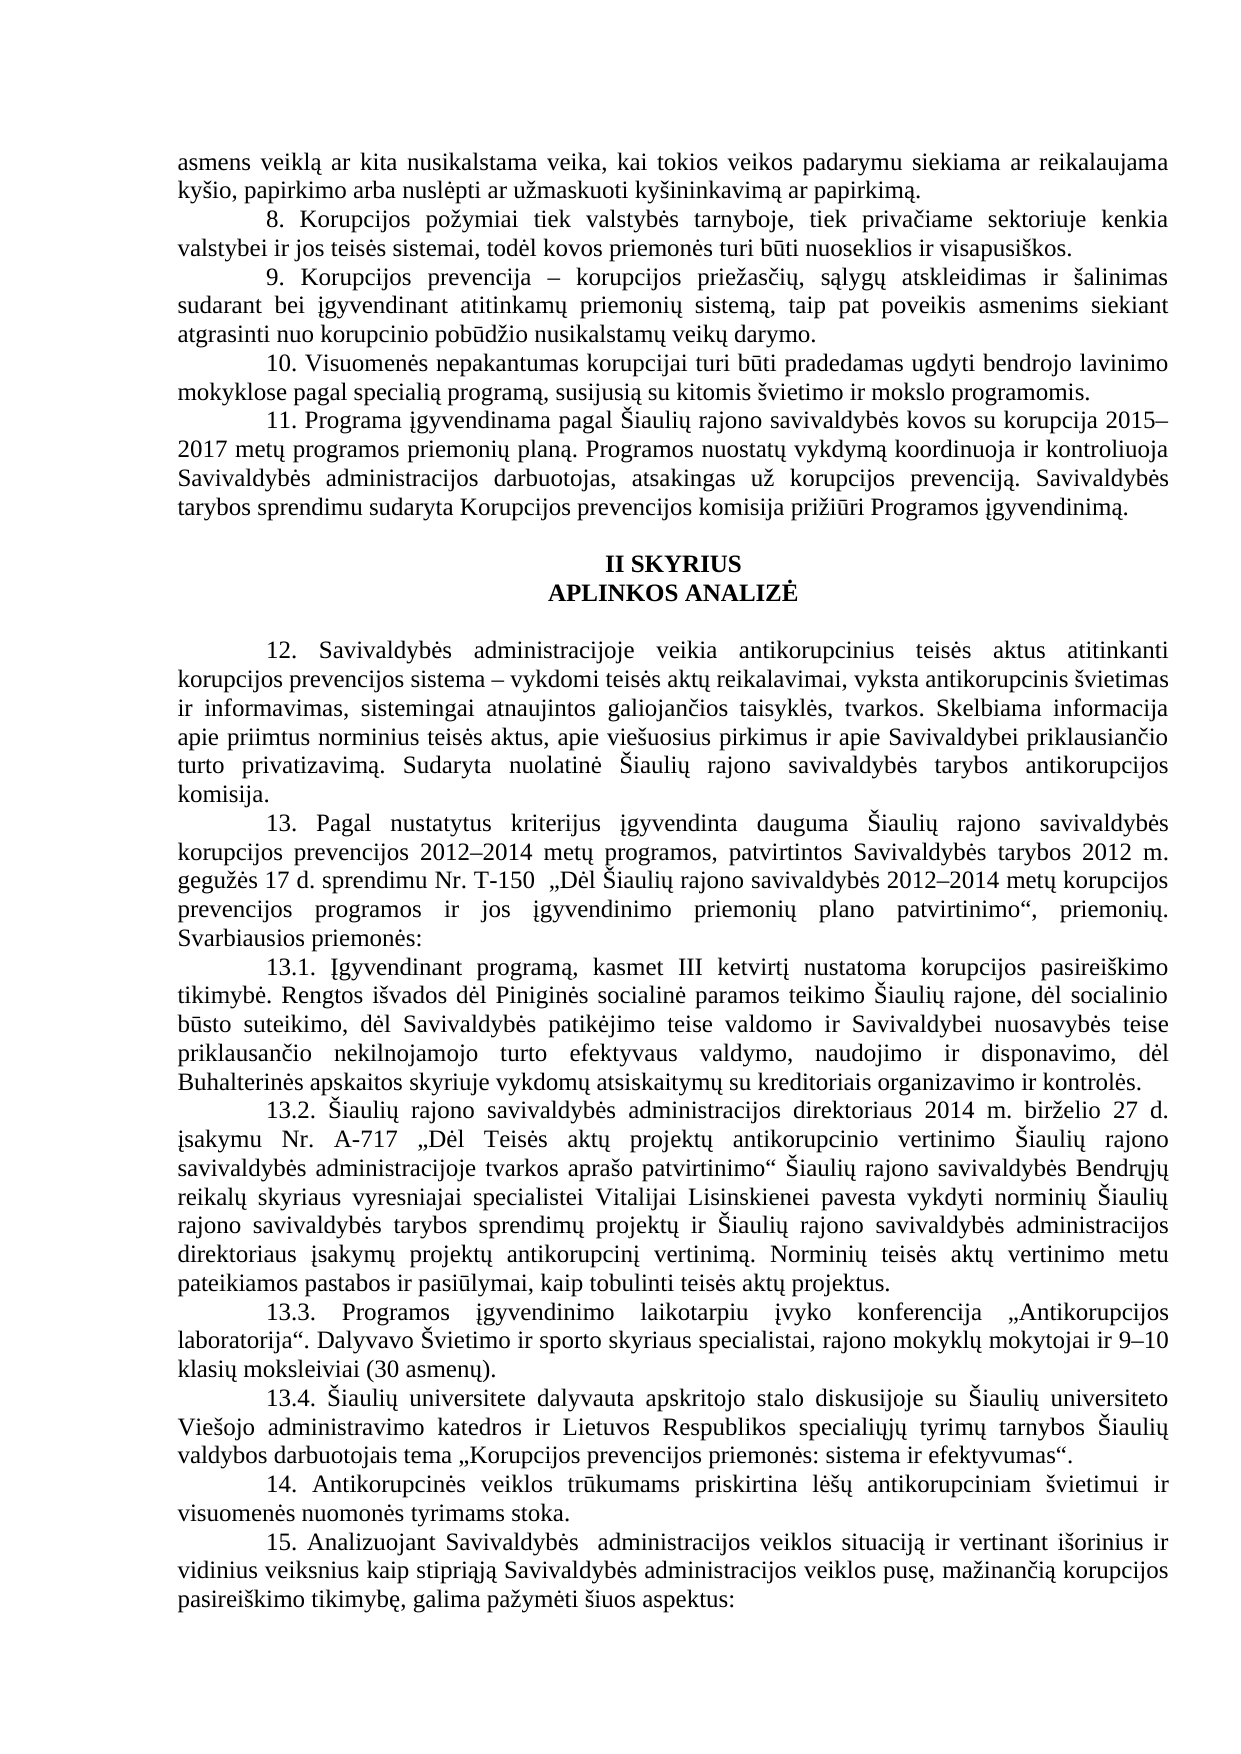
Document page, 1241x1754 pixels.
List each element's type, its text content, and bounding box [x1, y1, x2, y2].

text APLINKOS ANALIZĖ [177, 578, 1169, 607]
text 15. Analizuojant Savivaldybės administracijos veiklos situaciją ir vertinant išorinius ir vidinius veiksnius kaip stipriąją Savivaldybės administracijos veiklos pusę, mažinančią korupcijos pasireiškimo tikimybę, galima pažymėti šiuos aspektus: [177, 1527, 1169, 1613]
text 9. Korupcijos prevencija – korupcijos priežasčių, sąlygų atskleidimas ir šalinimas sudarant bei įgyvendinant atitinkamų priemonių sistemą, taip pat poveikis asmenims siekiant atgrasinti nuo korupcinio pobūdžio nusikalstamų veikų darymo. [177, 262, 1169, 348]
text 14. Antikorupcinės veiklos trūkumams priskirtina lėšų antikorupciniam švietimui ir visuomenės nuomonės tyrimams stoka. [177, 1469, 1169, 1527]
text 12. Savivaldybės administracijoje veikia antikorupcinius teisės aktus atitinkanti korupcijos prevencijos sistema – vykdomi teisės aktų reikalavimai, vyksta antikorupcinis švietimas ir informavimas, sistemingai atnaujintos galiojančios taisyklės, tvarkos. Skelbiama informacija apie priimtus norminius teisės aktus, apie viešuosius pirkimus ir apie Savivaldybei priklausiančio turto privatizavimą. Sudaryta nuolatinė Šiaulių rajono savivaldybės tarybos antikorupcijos komisija. [177, 636, 1169, 808]
text asmens veiklą ar kita nusikalstama veika, kai tokios veikos padarymu siekiama ar reikalaujama kyšio, papirkimo arba nuslėpti ar užmaskuoti kyšininkavimą ar papirkimą. [177, 147, 1169, 204]
text 13. Pagal nustatytus kriterijus įgyvendinta dauguma Šiaulių rajono savivaldybės korupcijos prevencijos 2012–2014 metų programos, patvirtintos Savivaldybės tarybos 2012 m. gegužės 17 d. sprendimu Nr. T-150 „Dėl Šiaulių rajono savivaldybės 2012–2014 metų korupcijos prevencijos programos ir jos įgyvendinimo priemonių plano patvirtinimo“, priemonių. Svarbiausios priemonės: [177, 808, 1169, 952]
text 10. Visuomenės nepakantumas korupcijai turi būti pradedamas ugdyti bendrojo lavinimo mokyklose pagal specialią programą, susijusią su kitomis švietimo ir mokslo programomis. [177, 348, 1169, 406]
text 13.2. Šiaulių rajono savivaldybės administracijos direktoriaus 2014 m. birželio 27 d. įsakymu Nr. A-717 „Dėl Teisės aktų projektų antikorupcinio vertinimo Šiaulių rajono savivaldybės administracijoje tvarkos aprašo patvirtinimo“ Šiaulių rajono savivaldybės Bendrųjų reikalų skyriaus vyresniajai specialistei Vitalijai Lisinskienei pavesta vykdyti norminių Šiaulių rajono savivaldybės tarybos sprendimų projektų ir Šiaulių rajono savivaldybės administracijos direktoriaus įsakymų projektų antikorupcinį vertinimą. Norminių teisės aktų vertinimo metu pateikiamos pastabos ir pasiūlymai, kaip tobulinti teisės aktų projektus. [177, 1096, 1169, 1297]
text 8. Korupcijos požymiai tiek valstybės tarnyboje, tiek privačiame sektoriuje kenkia valstybei ir jos teisės sistemai, todėl kovos priemonės turi būti nuoseklios ir visapusiškos. [177, 204, 1169, 262]
text 11. Programa įgyvendinama pagal Šiaulių rajono savivaldybės kovos su korupcija 2015–2017 metų programos priemonių planą. Programos nuostatų vykdymą koordinuoja ir kontroliuoja Savivaldybės administracijos darbuotojas, atsakingas už korupcijos prevenciją. Savivaldybės tarybos sprendimu sudaryta Korupcijos prevencijos komisija prižiūri Programos įgyvendinimą. [177, 406, 1169, 521]
text 13.1. Įgyvendinant programą, kasmet III ketvirtį nustatoma korupcijos pasireiškimo tikimybė. Rengtos išvados dėl Piniginės socialinė paramos teikimo Šiaulių rajone, dėl socialinio būsto suteikimo, dėl Savivaldybės patikėjimo teise valdomo ir Savivaldybei nuosavybės teise priklausančio nekilnojamojo turto efektyvaus valdymo, naudojimo ir disponavimo, dėl Buhalterinės apskaitos skyriuje vykdomų atsiskaitymų su kreditoriais organizavimo ir kontrolės. [177, 952, 1169, 1096]
text II SKYRIUS [177, 549, 1169, 578]
text 13.4. Šiaulių universitete dalyvauta apskritojo stalo diskusijoje su Šiaulių universiteto Viešojo administravimo katedros ir Lietuvos Respublikos specialiųjų tyrimų tarnybos Šiaulių valdybos darbuotojais tema „Korupcijos prevencijos priemonės: sistema ir efektyvumas“. [177, 1383, 1169, 1469]
text 13.3. Programos įgyvendinimo laikotarpiu įvyko konferencija „Antikorupcijos laboratorija“. Dalyvavo Švietimo ir sporto skyriaus specialistai, rajono mokyklų mokytojai ir 9–10 klasių moksleiviai (30 asmenų). [177, 1297, 1169, 1383]
